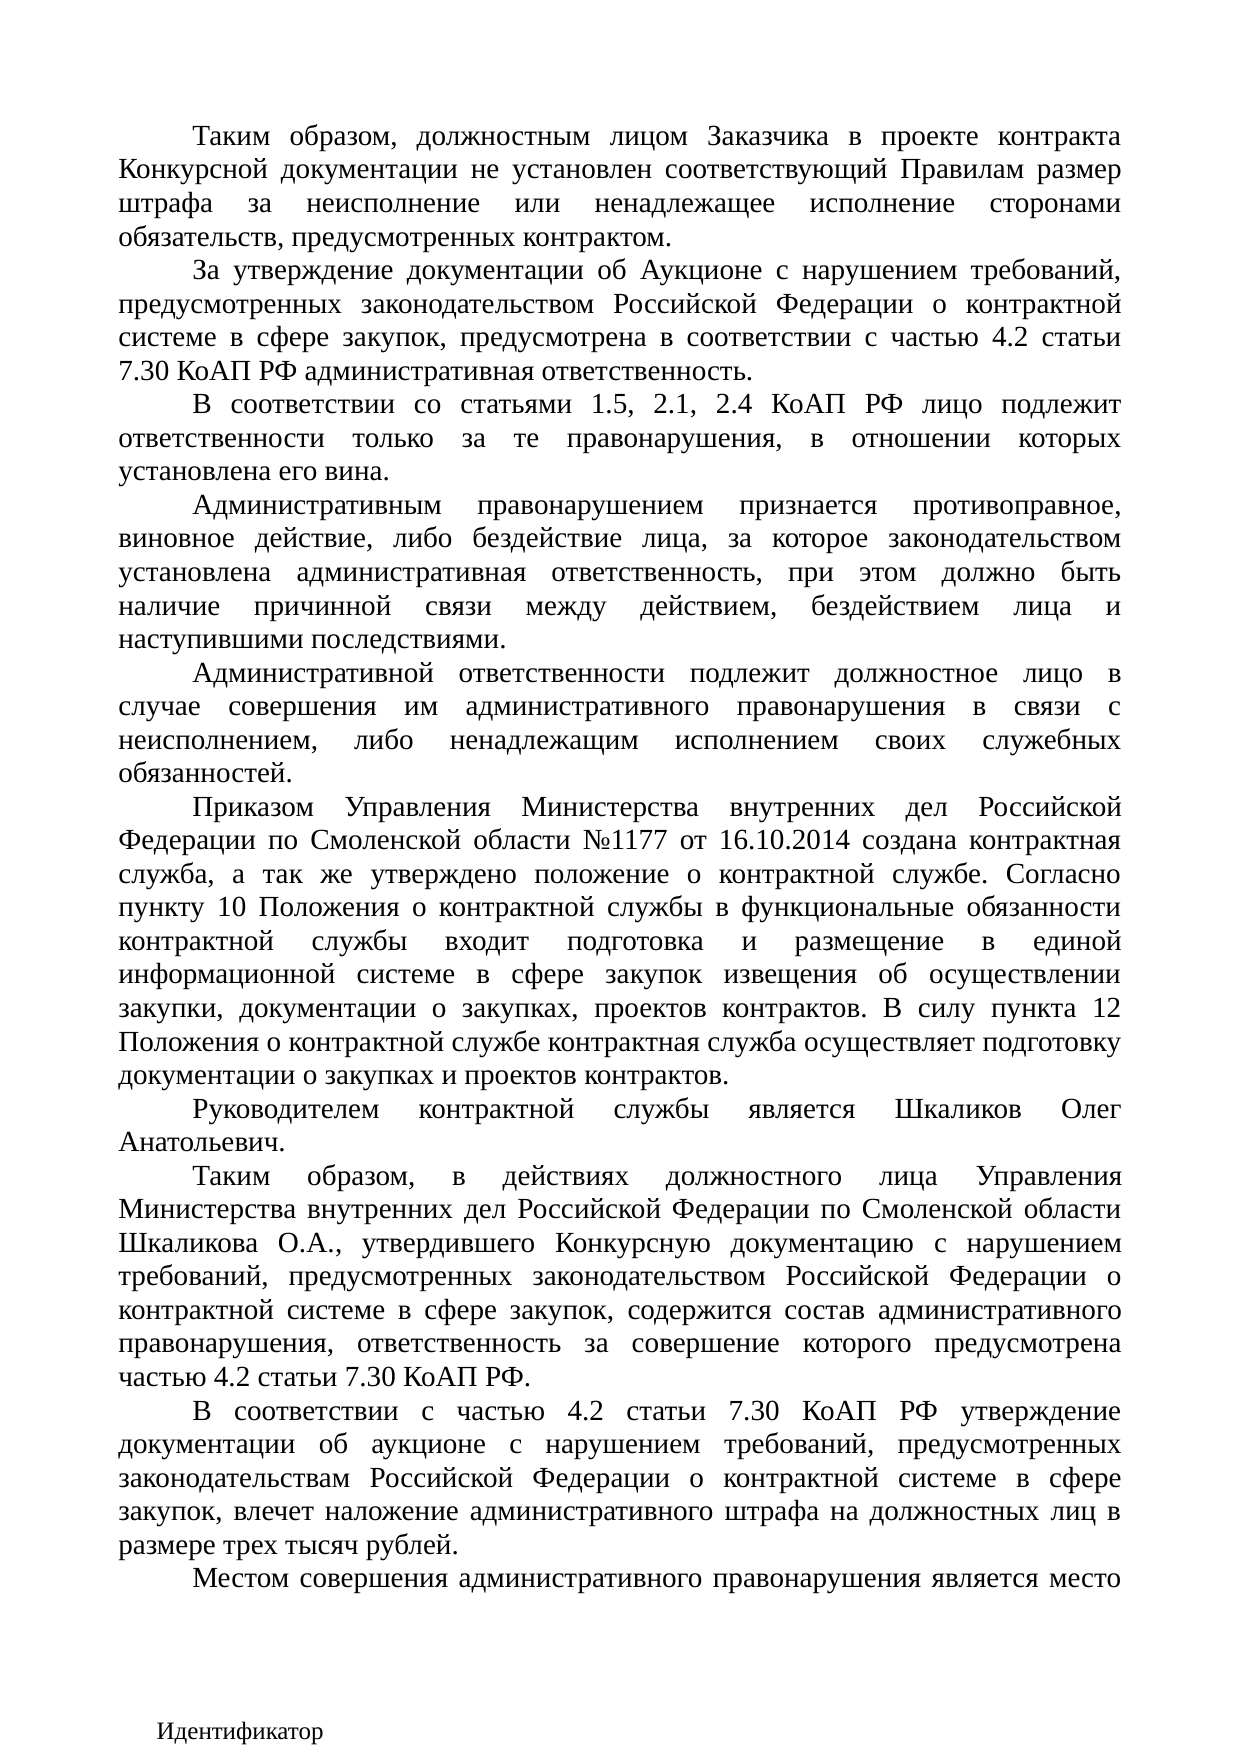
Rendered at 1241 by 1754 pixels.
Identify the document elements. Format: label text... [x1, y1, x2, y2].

text Руководителем контрактной службы является Шкаликов Олег Анатольевич. [118, 1091, 1122, 1158]
text Местом совершения административного правонарушения является место [118, 1560, 1122, 1594]
text Административным правонарушением признается противоправное, виновное действие, либо бездействие лица, за которое законодательством установлена административная ответственность, при этом должно быть наличие причинной связи между действием, бездействием лица и наступившими последствиями. [118, 487, 1122, 655]
text В соответствии с частью 4.2 статьи 7.30 КоАП РФ утверждение документации об аукционе с нарушением требований, предусмотренных законодательствам Российской Федерации о контрактной системе в сфере закупок, влечет наложение административного штрафа на должностных лиц в размере трех тысяч рублей. [118, 1393, 1122, 1560]
text Таким образом, должностным лицом Заказчика в проекте контракта Конкурсной документации не установлен соответствующий Правилам размер штрафа за неисполнение или ненадлежащее исполнение сторонами обязательств, предусмотренных контрактом. [118, 118, 1122, 252]
text В соответствии со статьями 1.5, 2.1, 2.4 КоАП РФ лицо подлежит ответственности только за те правонарушения, в отношении которых установлена его вина. [118, 386, 1122, 487]
text Административной ответственности подлежит должностное лицо в случае совершения им административного правонарушения в связи с неисполнением, либо ненадлежащим исполнением своих служебных обязанностей. [118, 655, 1122, 789]
text Приказом Управления Министерства внутренних дел Российской Федерации по Смоленской области №1177 от 16.10.2014 создана контрактная служба, а так же утверждено положение о контрактной службе. Согласно пункту 10 Положения о контрактной службы в функциональные обязанности контрактной службы входит подготовка и размещение в единой информационной системе в сфере закупок извещения об осуществлении закупки, документации о закупках, проектов контрактов. В силу пункта 12 Положения о контрактной службе контрактная служба осуществляет подготовку документации о закупках и проектов контрактов. [118, 789, 1122, 1091]
text За утверждение документации об Аукционе с нарушением требований, предусмотренных законодательством Российской Федерации о контрактной системе в сфере закупок, предусмотрена в соответствии с частью 4.2 статьи 7.30 КоАП РФ административная ответственность. [118, 252, 1122, 386]
text Таким образом, в действиях должностного лица Управления Министерства внутренних дел Российской Федерации по Смоленской области Шкаликова О.А., утвердившего Конкурсную документацию с нарушением требований, предусмотренных законодательством Российской Федерации о контрактной системе в сфере закупок, содержится состав административного правонарушения, ответственность за совершение которого предусмотрена частью 4.2 статьи 7.30 КоАП РФ. [118, 1158, 1122, 1393]
